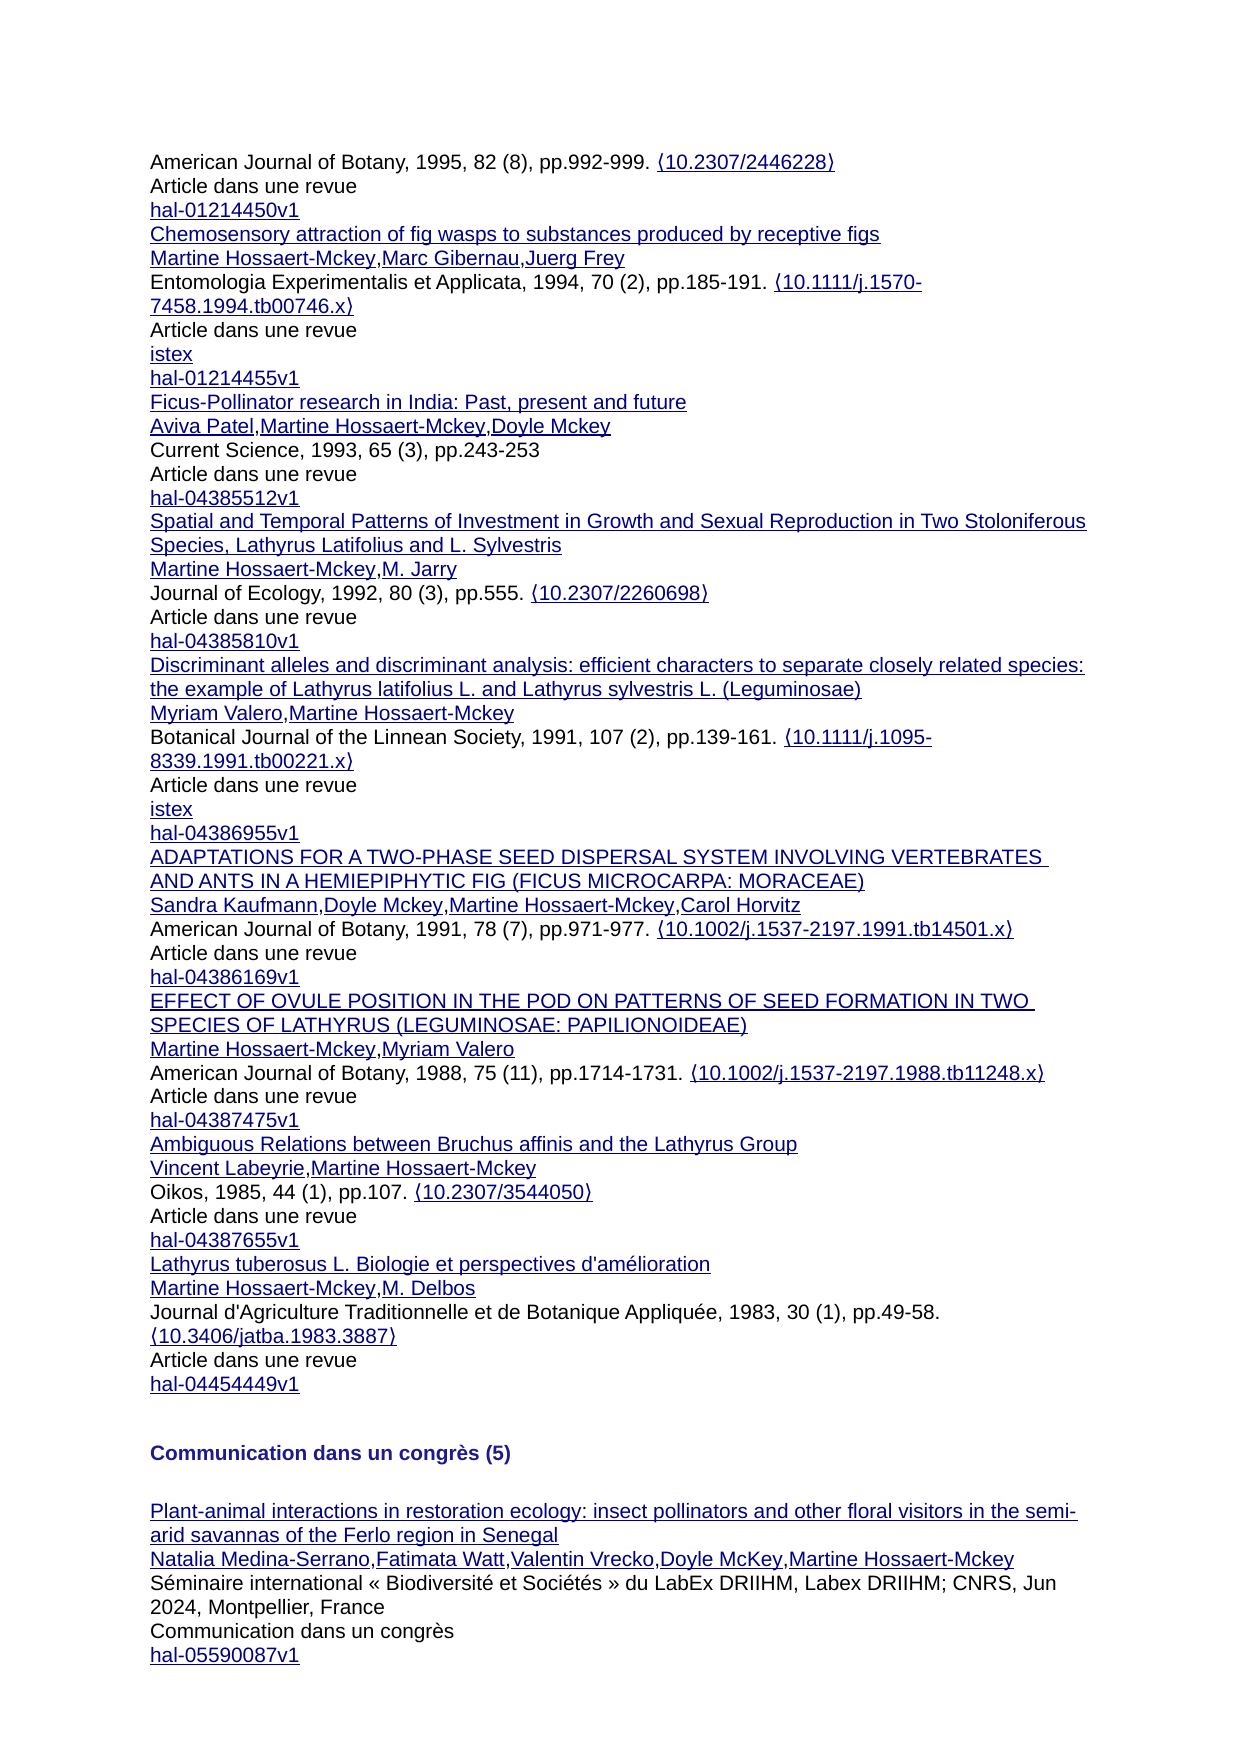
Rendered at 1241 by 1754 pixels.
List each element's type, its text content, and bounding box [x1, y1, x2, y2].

table_cell Ambiguous Relations between Bruchus affinis and the Lathyrus Group Vincent Labeyrie,Martine Hossaert-Mckey Oikos, 1985, 44 (1), pp.107. ⟨10.2307/3544050⟩ Article dans une revue hal-04387655v1 [150, 1132, 1090, 1252]
table_cell Ficus-Pollinator research in India: Past, present and future Aviva Patel,Martine Hossaert-Mckey,Doyle Mckey Current Science, 1993, 65 (3), pp.243-253 Article dans une revue hal-04385512v1 [150, 390, 1090, 509]
table_cell ADAPTATIONS FOR A TWO‐PHASE SEED DISPERSAL SYSTEM INVOLVING VERTEBRATES AND ANTS IN A HEMIEPIPHYTIC FIG (FICUS MICROCARPA: MORACEAE) Sandra Kaufmann,Doyle Mckey,Martine Hossaert-Mckey,Carol Horvitz American Journal of Botany, 1991, 78 (7), pp.971-977. ⟨10.1002/j.1537-2197.1991.tb14501.x⟩ Article dans une revue hal-04386169v1 [150, 845, 1090, 988]
table_cell EFFECT OF OVULE POSITION IN THE POD ON PATTERNS OF SEED FORMATION IN TWO SPECIES OF LATHYRUS (LEGUMINOSAE: PAPILIONOIDEAE) Martine Hossaert-Mckey,Myriam Valero American Journal of Botany, 1988, 75 (11), pp.1714-1731. ⟨10.1002/j.1537-2197.1988.tb11248.x⟩ Article dans une revue hal-04387475v1 [150, 989, 1090, 1132]
table_cell Chemosensory attraction of fig wasps to substances produced by receptive figs Martine Hossaert-Mckey,Marc Gibernau,Juerg Frey Entomologia Experimentalis et Applicata, 1994, 70 (2), pp.185-191. ⟨10.1111/j.1570-7458.1994.tb00746.x⟩ Article dans une revue istex hal-01214455v1 [150, 222, 1090, 389]
table_cell Spatial and Temporal Patterns of Investment in Growth and Sexual Reproduction in Two Stoloniferous Species, Lathyrus Latifolius and L. Sylvestris Martine Hossaert-Mckey,M. Jarry Journal of Ecology, 1992, 80 (3), pp.555. ⟨10.2307/2260698⟩ Article dans une revue hal-04385810v1 [150, 509, 1090, 653]
table_cell Discriminant alleles and discriminant analysis: efficient characters to separate closely related species: the example of Lathyrus latifolius L. and Lathyrus sylvestris L. (Leguminosae) Myriam Valero,Martine Hossaert-Mckey Botanical Journal of the Linnean Society, 1991, 107 (2), pp.139-161. ⟨10.1111/j.1095-8339.1991.tb00221.x⟩ Article dans une revue istex hal-04386955v1 [150, 653, 1090, 845]
subtitle Communication dans un congrès (5) [150, 1441, 1090, 1464]
table_cell Lathyrus tuberosus L. Biologie et perspectives d'amélioration Martine Hossaert-Mckey,M. Delbos Journal d'Agriculture Traditionnelle et de Botanique Appliquée, 1983, 30 (1), pp.49-58. ⟨10.3406/jatba.1983.3887⟩ Article dans une revue hal-04454449v1 [150, 1252, 1090, 1396]
table_cell American Journal of Botany, 1995, 82 (8), pp.992-999. ⟨10.2307/2446228⟩ Article dans une revue hal-01214450v1 [150, 150, 1090, 222]
table_header Plant-animal interactions in restoration ecology: insect pollinators and other floral visitors in the semi-arid savannas of the Ferlo region in Senegal Natalia Medina-Serrano,Fatimata Watt,Valentin Vrecko,Doyle McKey,Martine Hossaert-Mckey Séminaire international « Biodiversité et Sociétés » du LabEx DRIIHM, Labex DRIIHM; CNRS, Jun 2024, Montpellier, France Communication dans un congrès hal-05590087v1 [150, 1499, 1090, 1667]
